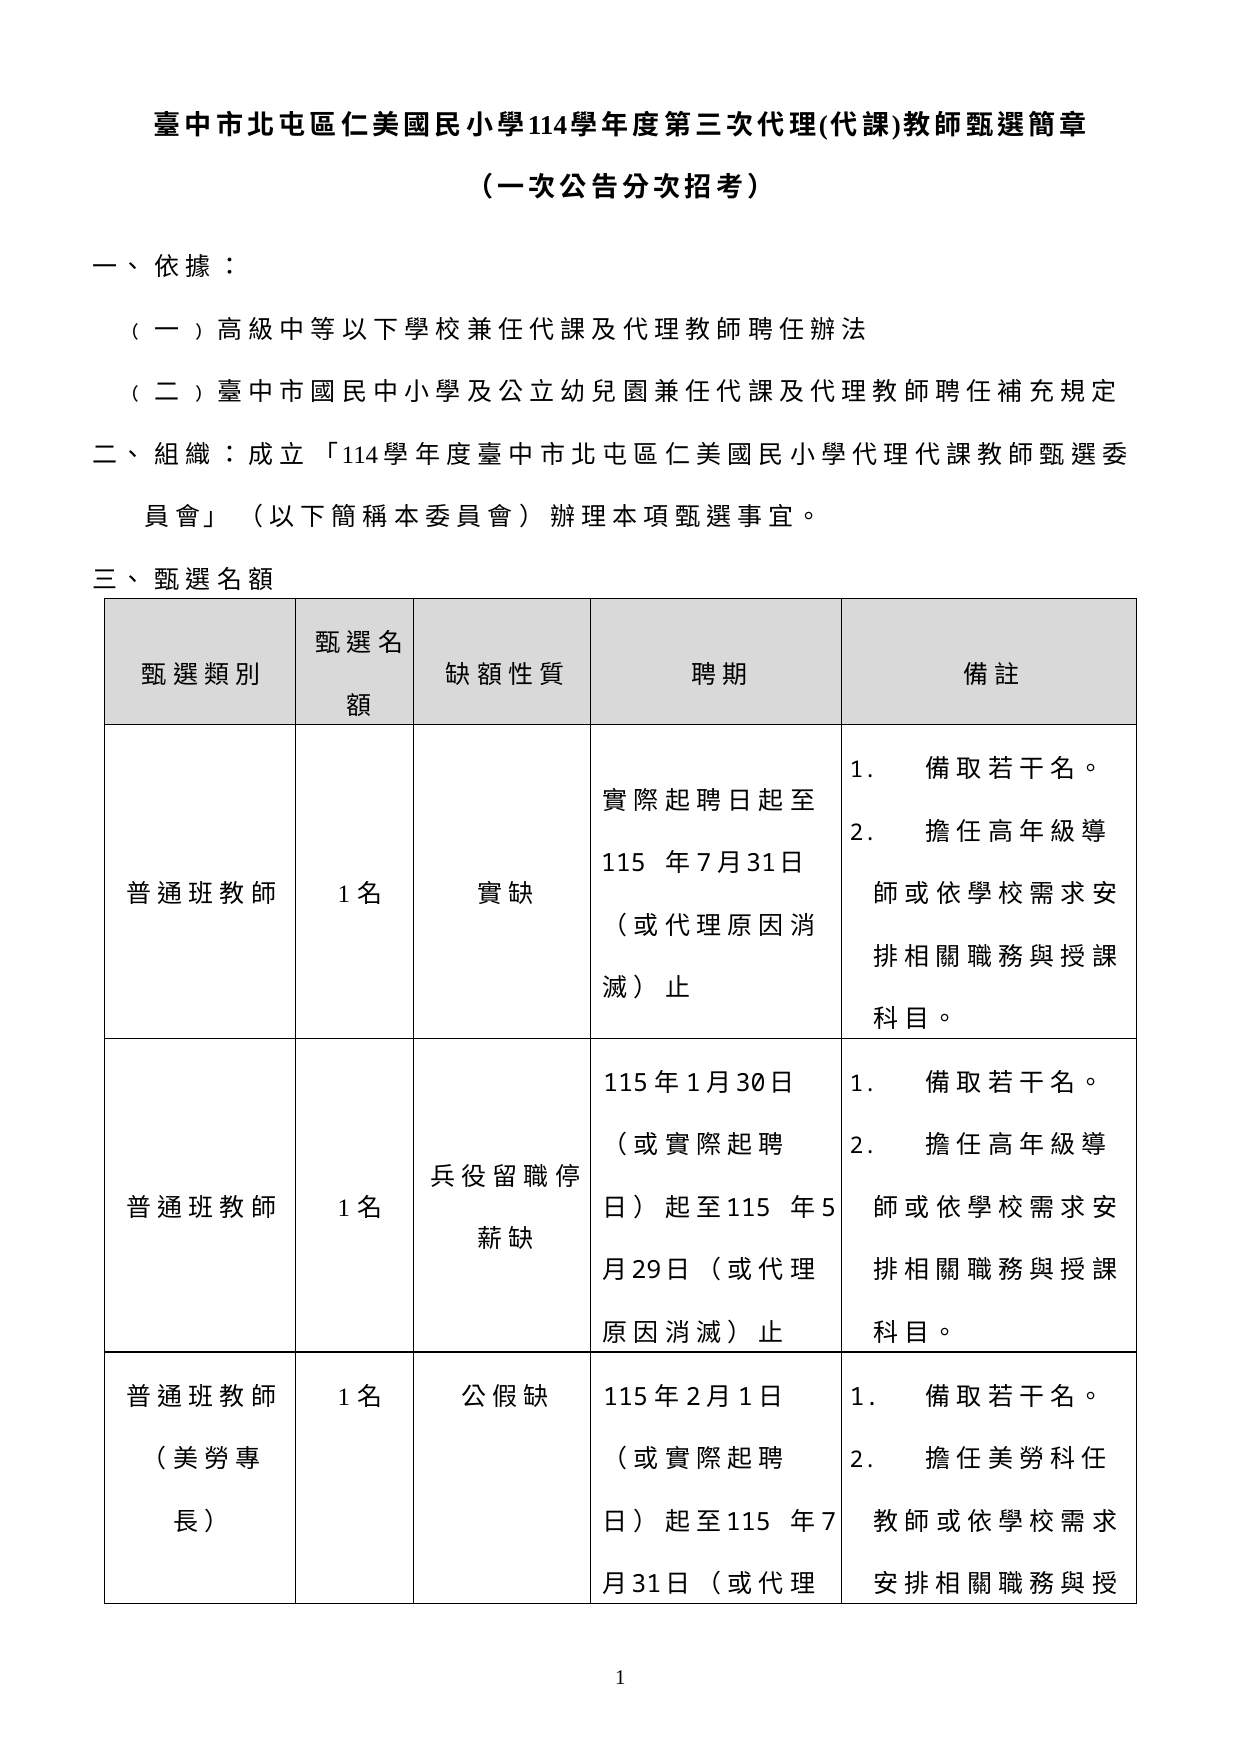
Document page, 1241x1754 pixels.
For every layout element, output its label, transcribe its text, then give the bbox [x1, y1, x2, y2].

table_cell 公假缺 [414, 1353, 590, 1602]
table_cell 普通班教師 （美勞專長） [105, 1353, 295, 1602]
table_header 聘期 [591, 599, 841, 724]
table_cell 普通班教師 [105, 725, 295, 1038]
table_cell 1名 [296, 1353, 413, 1602]
text 二、組織：成立「114學年度臺中市北屯區仁美國民小學代理代課教師甄選委員會」（以下簡稱本委員會）辦理本項甄選事宜。 [89, 411, 1151, 536]
text （一次公告分次招考） [89, 143, 1151, 206]
table_header 甄選類別 [105, 599, 295, 724]
text ﹙一﹚高級中等以下學校兼任代課及代理教師聘任辦法 [114, 286, 1151, 348]
table_header 甄選名額 [296, 599, 413, 724]
table_cell 備取若干名。 擔任高年級導師或依學校需求安排相關職務與授課科目。 [842, 725, 1136, 1038]
table_cell 兵役留職停薪缺 [414, 1039, 590, 1351]
table_cell 實際起聘日起至115 年7月31日（或代理原因消滅）止 [591, 725, 841, 1038]
text ﹙二﹚臺中市國民中小學及公立幼兒園兼任代課及代理教師聘任補充規定 [114, 348, 1151, 411]
table_cell 實缺 [414, 725, 590, 1038]
table_cell 備取若干名。 擔任美勞科任教師或依學校需求安排相關職務與授課科目。 協助美術館相關業務及指導藝文相關活動。 [842, 1353, 1136, 1602]
table_header 備註 [842, 599, 1136, 724]
table_header 缺額性質 [414, 599, 590, 724]
table_cell 115年1月30日（或實際起聘日）起至115 年5月29日（或代理原因消滅）止 [591, 1039, 841, 1351]
table_cell 備取若干名。 擔任高年級導師或依學校需求安排相關職務與授課科目。 [842, 1039, 1136, 1351]
text 臺中市北屯區仁美國民小學114學年度第三次代理(代課)教師甄選簡章 [89, 81, 1151, 143]
text 三、甄選名額 [89, 536, 1151, 598]
table_cell 1名 [296, 1039, 413, 1351]
table_cell 普通班教師 [105, 1039, 295, 1351]
text 一、依據： [89, 223, 1151, 286]
table_cell 115年2月1日（或實際起聘日）起至115 年7月31日（或代理 [591, 1353, 841, 1602]
table_cell 1名 [296, 725, 413, 1038]
